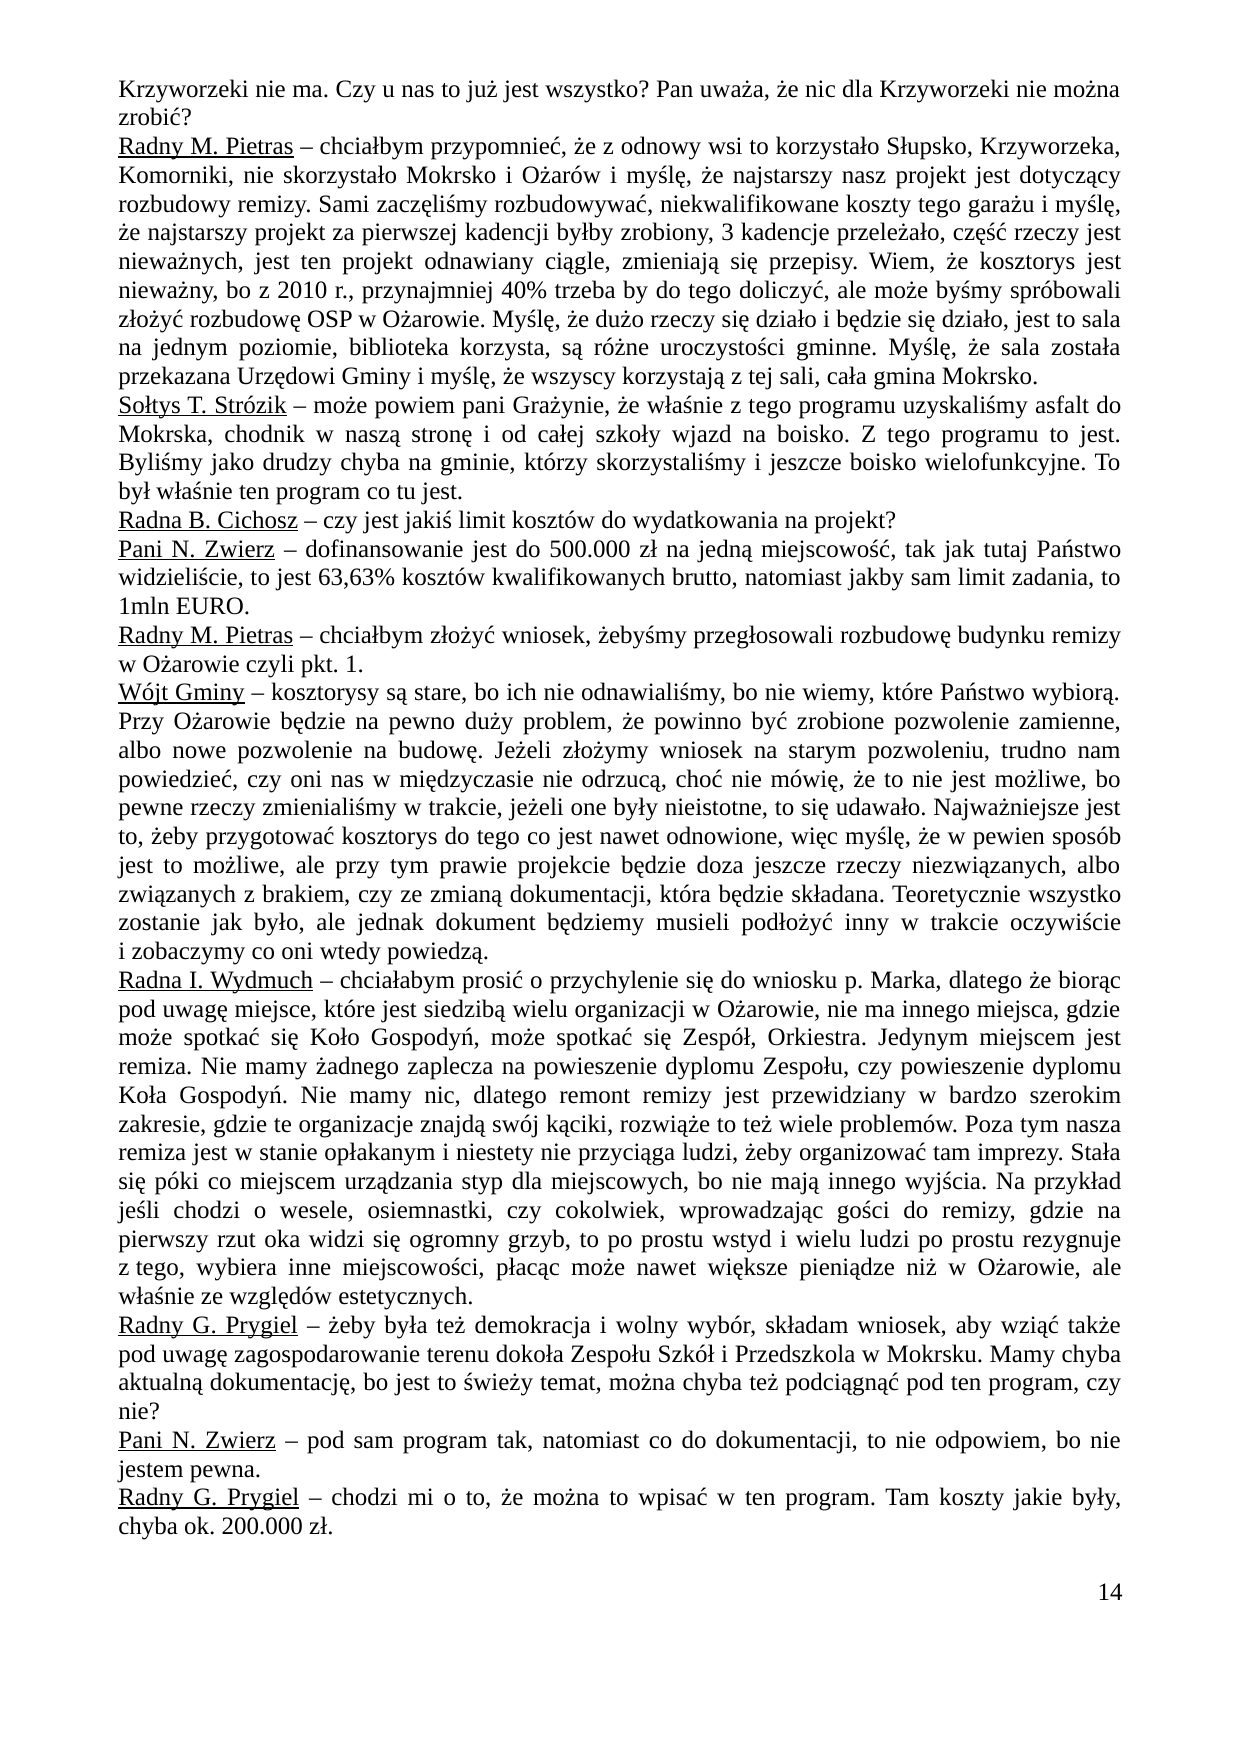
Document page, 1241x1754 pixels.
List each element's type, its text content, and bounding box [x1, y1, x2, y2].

text Wójt Gminy – kosztorysy są stare, bo ich nie odnawialiśmy, bo nie wiemy, które Państwo wybiorą. Przy Ożarowie będzie na pewno duży problem, że powinno być zrobione pozwolenie zamienne, albo nowe pozwolenie na budowę. Jeżeli złożymy wniosek na starym pozwoleniu, trudno nam powiedzieć, czy oni nas w międzyczasie nie odrzucą, choć nie mówię, że to nie jest możliwe, bo pewne rzeczy zmienialiśmy w trakcie, jeżeli one były nieistotne, to się udawało. Najważniejsze jest to, żeby przygotować kosztorys do tego co jest nawet odnowione, więc myślę, że w pewien sposób jest to możliwe, ale przy tym prawie projekcie będzie doza jeszcze rzeczy niezwiązanych, albo związanych z brakiem, czy ze zmianą dokumentacji, która będzie składana. Teoretycznie wszystko zostanie jak było, ale jednak dokument będziemy musieli podłożyć inny w trakcie oczywiście i zobaczymy co oni wtedy powiedzą. [118, 677, 1122, 965]
text Radny M. Pietras – chciałbym przypomnieć, że z odnowy wsi to korzystało Słupsko, Krzyworzeka, Komorniki, nie skorzystało Mokrsko i Ożarów i myślę, że najstarszy nasz projekt jest dotyczący rozbudowy remizy. Sami zaczęliśmy rozbudowywać, niekwalifikowane koszty tego garażu i myślę, że najstarszy projekt za pierwszej kadencji byłby zrobiony, 3 kadencje przeleżało, część rzeczy jest nieważnych, jest ten projekt odnawiany ciągle, zmieniają się przepisy. Wiem, że kosztorys jest nieważny, bo z 2010 r., przynajmniej 40% trzeba by do tego doliczyć, ale może byśmy spróbowali złożyć rozbudowę OSP w Ożarowie. Myślę, że dużo rzeczy się działo i będzie się działo, jest to sala na jednym poziomie, biblioteka korzysta, są różne uroczystości gminne. Myślę, że sala została przekazana Urzędowi Gminy i myślę, że wszyscy korzystają z tej sali, cała gmina Mokrsko. [118, 131, 1122, 390]
text Radna B. Cichosz – czy jest jakiś limit kosztów do wydatkowania na projekt? [118, 505, 1122, 534]
text Pani N. Zwierz – pod sam program tak, natomiast co do dokumentacji, to nie odpowiem, bo nie jestem pewna. [118, 1425, 1122, 1482]
text Radny G. Prygiel – chodzi mi o to, że można to wpisać w ten program. Tam koszty jakie były, chyba ok. 200.000 zł. [118, 1482, 1122, 1540]
text Radna I. Wydmuch – chciałabym prosić o przychylenie się do wniosku p. Marka, dlatego że biorąc pod uwagę miejsce, które jest siedzibą wielu organizacji w Ożarowie, nie ma innego miejsca, gdzie może spotkać się Koło Gospodyń, może spotkać się Zespół, Orkiestra. Jedynym miejscem jest remiza. Nie mamy żadnego zaplecza na powieszenie dyplomu Zespołu, czy powieszenie dyplomu Koła Gospodyń. Nie mamy nic, dlatego remont remizy jest przewidziany w bardzo szerokim zakresie, gdzie te organizacje znajdą swój kąciki, rozwiąże to też wiele problemów. Poza tym nasza remiza jest w stanie opłakanym i niestety nie przyciąga ludzi, żeby organizować tam imprezy. Stała się póki co miejscem urządzania styp dla miejscowych, bo nie mają innego wyjścia. Na przykład jeśli chodzi o wesele, osiemnastki, czy cokolwiek, wprowadzając gości do remizy, gdzie na pierwszy rzut oka widzi się ogromny grzyb, to po prostu wstyd i wielu ludzi po prostu rezygnuje z tego, wybiera inne miejscowości, płacąc może nawet większe pieniądze niż w Ożarowie, ale właśnie ze względów estetycznych. [118, 965, 1122, 1310]
text Pani N. Zwierz – dofinansowanie jest do 500.000 zł na jedną miejscowość, tak jak tutaj Państwo widzieliście, to jest 63,63% kosztów kwalifikowanych brutto, natomiast jakby sam limit zadania, to 1mln EURO. [118, 534, 1122, 620]
text Krzyworzeki nie ma. Czy u nas to już jest wszystko? Pan uważa, że nic dla Krzyworzeki nie można zrobić? [118, 74, 1122, 131]
text Radny M. Pietras – chciałbym złożyć wniosek, żebyśmy przegłosowali rozbudowę budynku remizy w Ożarowie czyli pkt. 1. [118, 620, 1122, 677]
text Radny G. Prygiel – żeby była też demokracja i wolny wybór, składam wniosek, aby wziąć także pod uwagę zagospodarowanie terenu dokoła Zespołu Szkół i Przedszkola w Mokrsku. Mamy chyba aktualną dokumentację, bo jest to świeży temat, można chyba też podciągnąć pod ten program, czy nie? [118, 1310, 1122, 1425]
text Sołtys T. Strózik – może powiem pani Grażynie, że właśnie z tego programu uzyskaliśmy asfalt do Mokrska, chodnik w naszą stronę i od całej szkoły wjazd na boisko. Z tego programu to jest. Byliśmy jako drudzy chyba na gminie, którzy skorzystaliśmy i jeszcze boisko wielofunkcyjne. To był właśnie ten program co tu jest. [118, 390, 1122, 505]
